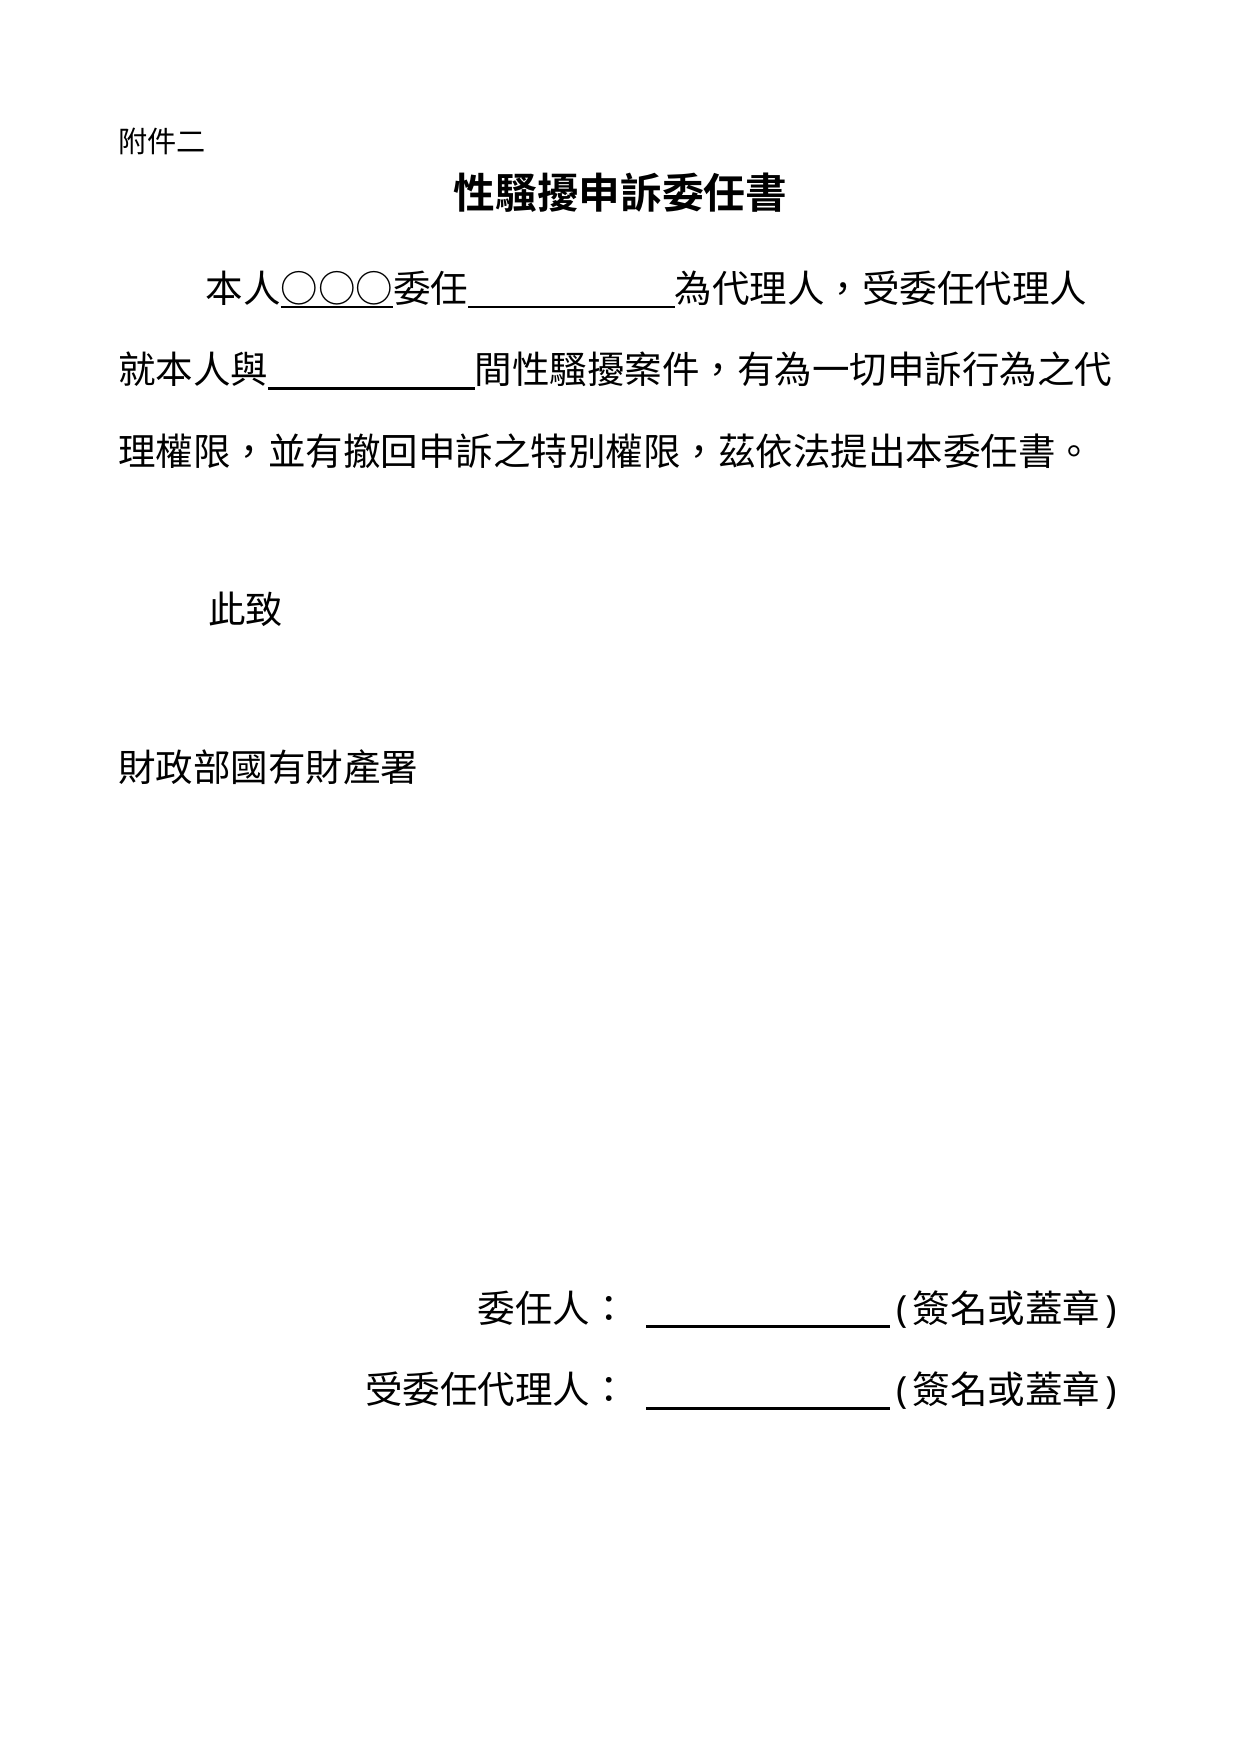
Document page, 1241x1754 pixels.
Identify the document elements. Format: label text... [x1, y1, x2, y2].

text 性騷擾申訴委任書 [118, 160, 1122, 221]
text 受委任代理人： (簽名或蓋章) [118, 1360, 1122, 1415]
text 本人○○○委任 為代理人，受委任代理人就本人與 間性騷擾案件，有為一切申訴行為之代理權限，並有撤回申訴之特別權限，茲依法提出本委任書。 [118, 259, 1122, 476]
text 委任人： (簽名或蓋章) [118, 1279, 1122, 1333]
text 此致 [118, 580, 1122, 634]
text 附件二 [118, 118, 1122, 160]
text 財政部國有財產署 [118, 738, 1122, 792]
